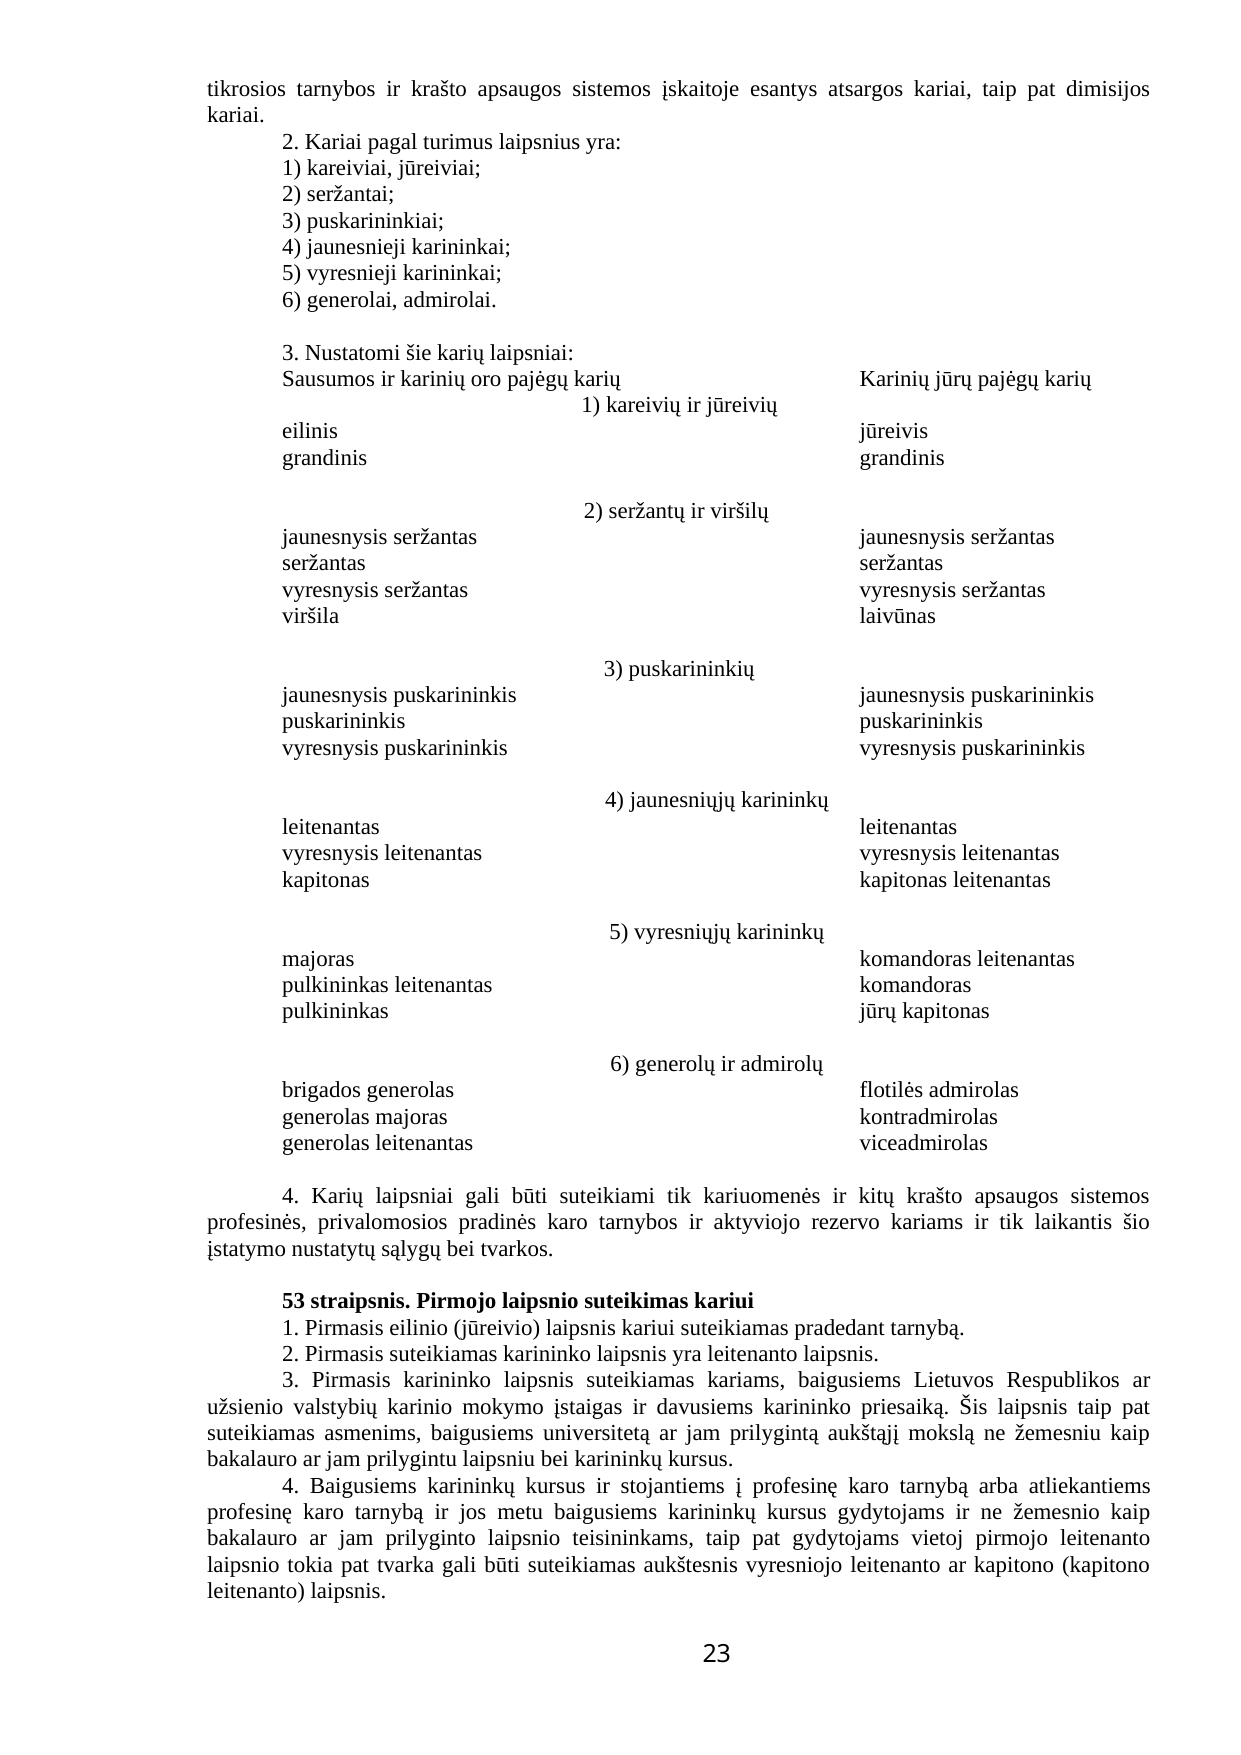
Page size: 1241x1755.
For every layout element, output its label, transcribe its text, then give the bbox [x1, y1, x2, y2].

text jaunesnysis puskarininkis jaunesnysis puskarininkis [207, 681, 1152, 707]
text 1) kareiviai, jūreiviai; [207, 154, 1152, 180]
text pulkininkas jūrų kapitonas [207, 997, 1152, 1024]
text brigados generolas flotilės admirolas [207, 1076, 1152, 1103]
text eilinis jūreivis [207, 418, 1152, 444]
text 2. Pirmasis suteikiamas karininko laipsnis yra leitenanto laipsnis. [207, 1340, 1152, 1366]
text 6) generolų ir admirolų [207, 1050, 1152, 1076]
text vyresnysis puskarininkis vyresnysis puskarininkis [207, 734, 1152, 760]
text jaunesnysis seržantas jaunesnysis seržantas [207, 523, 1152, 549]
text kapitonas kapitonas leitenantas [207, 866, 1152, 892]
text 2) seržantai; [207, 180, 1152, 207]
text grandinis grandinis [207, 444, 1152, 470]
text 2) seržantų ir viršilų [207, 497, 1152, 523]
text pulkininkas leitenantas komandoras [207, 971, 1152, 997]
text 1. Pirmasis eilinio (jūreivio) laipsnis kariui suteikiamas pradedant tarnybą. [207, 1314, 1152, 1340]
text 1) kareivių ir jūreivių [207, 391, 1152, 418]
text seržantas seržantas [207, 549, 1152, 576]
text 3) puskarininkiai; [207, 207, 1152, 233]
text majoras komandoras leitenantas [207, 945, 1152, 971]
text 3. Pirmasis karininko laipsnis suteikiamas kariams, baigusiems Lietuvos Respublikos ar užsienio valstybių karinio mokymo įstaigas ir davusiems karininko priesaiką. Šis laipsnis taip pat suteikiamas asmenims, baigusiems universitetą ar jam prilygintą aukštąjį mokslą ne žemesniu kaip bakalauro ar jam prilygintu laipsniu bei karininkų kursus. [207, 1366, 1152, 1472]
text 4) jaunesnieji karininkai; [207, 233, 1152, 259]
text puskarininkis puskarininkis [207, 707, 1152, 734]
text 2. Kariai pagal turimus laipsnius yra: [207, 128, 1152, 154]
text 4. Baigusiems karininkų kursus ir stojantiems į profesinę karo tarnybą arba atliekantiems profesinę karo tarnybą ir jos metu baigusiems karininkų kursus gydytojams ir ne žemesnio kaip bakalauro ar jam prilyginto laipsnio teisininkams, taip pat gydytojams vietoj pirmojo leitenanto laipsnio tokia pat tvarka gali būti suteikiamas aukštesnis vyresniojo leitenanto ar kapitono (kapitono leitenanto) laipsnis. [207, 1472, 1152, 1603]
text generolas majoras kontradmirolas [207, 1103, 1152, 1129]
text 5) vyresnieji karininkai; [207, 259, 1152, 286]
text 6) generolai, admirolai. [207, 286, 1152, 312]
text leitenantas leitenantas [207, 813, 1152, 839]
text 53 straipsnis. Pirmojo laipsnio suteikimas kariui [207, 1287, 1152, 1314]
text tikrosios tarnybos ir krašto apsaugos sistemos įskaitoje esantys atsargos kariai, taip pat dimisijos kariai. [207, 75, 1152, 128]
text 5) vyresniųjų karininkų [207, 918, 1152, 945]
text vyresnysis leitenantas vyresnysis leitenantas [207, 839, 1152, 866]
text generolas leitenantas viceadmirolas [207, 1129, 1152, 1156]
text 4. Karių laipsniai gali būti suteikiami tik kariuomenės ir kitų krašto apsaugos sistemos profesinės, privalomosios pradinės karo tarnybos ir aktyviojo rezervo kariams ir tik laikantis šio įstatymo nustatytų sąlygų bei tvarkos. [207, 1182, 1152, 1261]
text vyresnysis seržantas vyresnysis seržantas [207, 576, 1152, 602]
text 4) jaunesniųjų karininkų [207, 787, 1152, 813]
text 3) puskarininkių [207, 655, 1152, 681]
text Sausumos ir karinių oro pajėgų karių Karinių jūrų pajėgų karių [207, 365, 1152, 391]
text viršila laivūnas [207, 602, 1152, 628]
text 3. Nustatomi šie karių laipsniai: [207, 338, 1152, 365]
